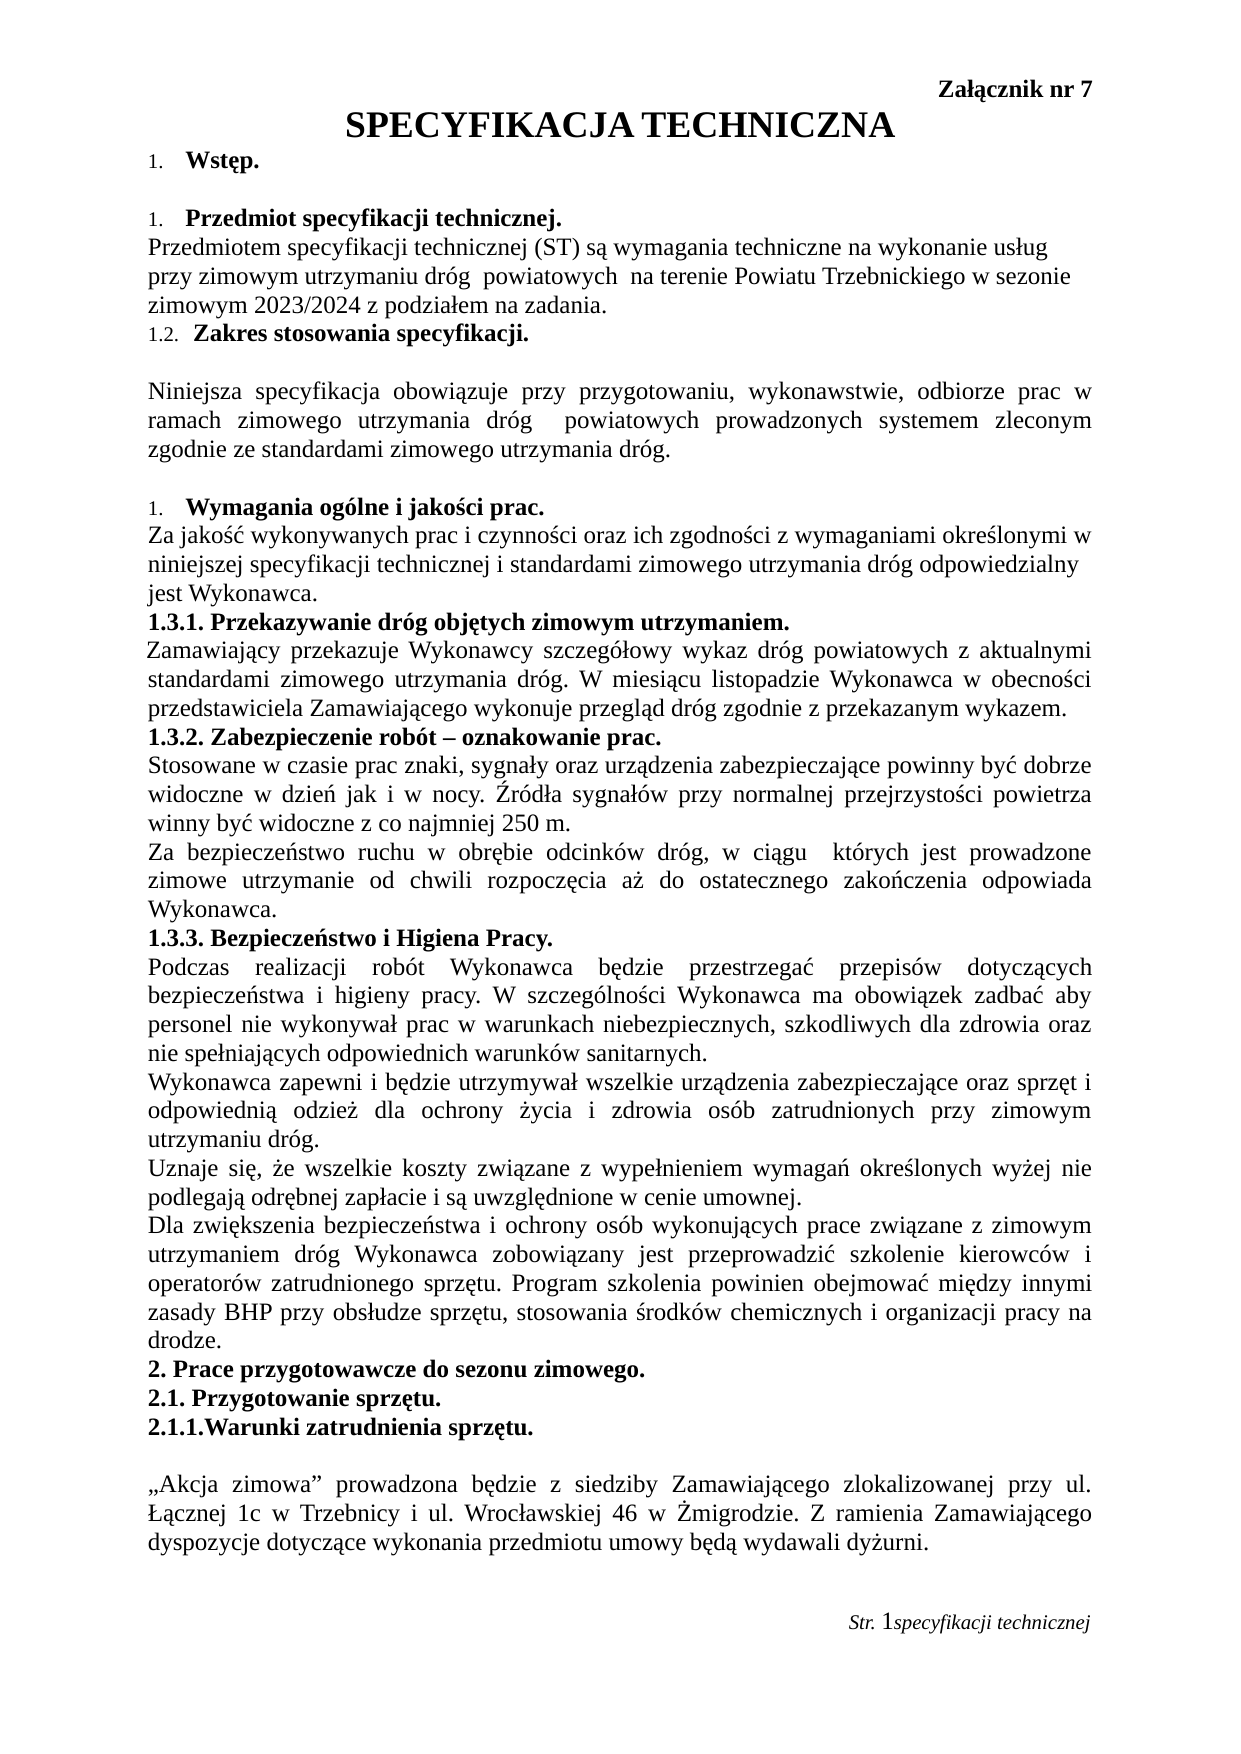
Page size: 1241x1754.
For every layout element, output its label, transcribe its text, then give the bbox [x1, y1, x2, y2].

text 2.1. Przygotowanie sprzętu. [148, 1383, 1093, 1412]
text Przedmiotem specyfikacji technicznej (ST) są wymagania techniczne na wykonanie usług przy zimowym utrzymaniu dróg powiatowych na terenie Powiatu Trzebnickiego w sezonie zimowym 2023/2024 z podziałem na zadania. [148, 232, 1093, 318]
text 1.3.3. Bezpieczeństwo i Higiena Pracy. [148, 923, 1093, 952]
text 1.3.1. Przekazywanie dróg objętych zimowym utrzymaniem. [148, 607, 1093, 636]
text 2. Prace przygotowawcze do sezonu zimowego. [148, 1354, 1093, 1383]
text Niniejsza specyfikacja obowiązuje przy przygotowaniu, wykonawstwie, odbiorze prac w ramach zimowego utrzymania dróg powiatowych prowadzonych systemem zleconym zgodnie ze standardami zimowego utrzymania dróg. [148, 376, 1093, 463]
text Załącznik nr 7 [148, 74, 1093, 102]
text Za bezpieczeństwo ruchu w obrębie odcinków dróg, w ciągu których jest prowadzone zimowe utrzymanie od chwili rozpoczęcia aż do ostatecznego zakończenia odpowiada Wykonawca. [148, 837, 1093, 923]
text Za jakość wykonywanych prac i czynności oraz ich zgodności z wymaganiami określonymi w niniejszej specyfikacji technicznej i standardami zimowego utrzymania dróg odpowiedzialny jest Wykonawca. [148, 521, 1093, 607]
text Wykonawca zapewni i będzie utrzymywał wszelkie urządzenia zabezpieczające oraz sprzęt i odpowiednią odzież dla ochrony życia i zdrowia osób zatrudnionych przy zimowym utrzymaniu dróg. [148, 1067, 1093, 1153]
text Uznaje się, że wszelkie koszty związane z wypełnieniem wymagań określonych wyżej nie podlegają odrębnej zapłacie i są uwzględnione w cenie umownej. [148, 1153, 1093, 1211]
text Podczas realizacji robót Wykonawca będzie przestrzegać przepisów dotyczących bezpieczeństwa i higieny pracy. W szczególności Wykonawca ma obowiązek zadbać aby personel nie wykonywał prac w warunkach niebezpiecznych, szkodliwych dla zdrowia oraz nie spełniających odpowiednich warunków sanitarnych. [148, 952, 1093, 1067]
text Stosowane w czasie prac znaki, sygnały oraz urządzenia zabezpieczające powinny być dobrze widoczne w dzień jak i w nocy. Źródła sygnałów przy normalnej przejrzystości powietrza winny być widoczne z co najmniej 250 m. [148, 751, 1093, 837]
text 2.1.1.Warunki zatrudnienia sprzętu. [148, 1412, 1093, 1441]
text SPECYFIKACJA TECHNICZNA [148, 102, 1093, 146]
text „Akcja zimowa” prowadzona będzie z siedziby Zamawiającego zlokalizowanej przy ul. Łącznej 1c w Trzebnicy i ul. Wrocławskiej 46 w Żmigrodzie. Z ramienia Zamawiającego dyspozycje dotyczące wykonania przedmiotu umowy będą wydawali dyżurni. [148, 1469, 1093, 1556]
list Wymagania ogólne i jakości prac. [148, 492, 1093, 521]
list Wstęp. [148, 146, 1093, 174]
text 1.3.2. Zabezpieczenie robót – oznakowanie prac. [148, 722, 1093, 751]
list Przedmiot specyfikacji technicznej. [148, 203, 1093, 232]
text Dla zwiększenia bezpieczeństwa i ochrony osób wykonujących prace związane z zimowym utrzymaniem dróg Wykonawca zobowiązany jest przeprowadzić szkolenie kierowców i operatorów zatrudnionego sprzętu. Program szkolenia powinien obejmować między innymi zasady BHP przy obsłudze sprzętu, stosowania środków chemicznych i organizacji pracy na drodze. [148, 1211, 1093, 1354]
list Zakres stosowania specyfikacji. [148, 318, 1093, 347]
text Zamawiający przekazuje Wykonawcy szczegółowy wykaz dróg powiatowych z aktualnymi standardami zimowego utrzymania dróg. W miesiącu listopadzie Wykonawca w obecności przedstawiciela Zamawiającego wykonuje przegląd dróg zgodnie z przekazanym wykazem. [146, 636, 1093, 722]
